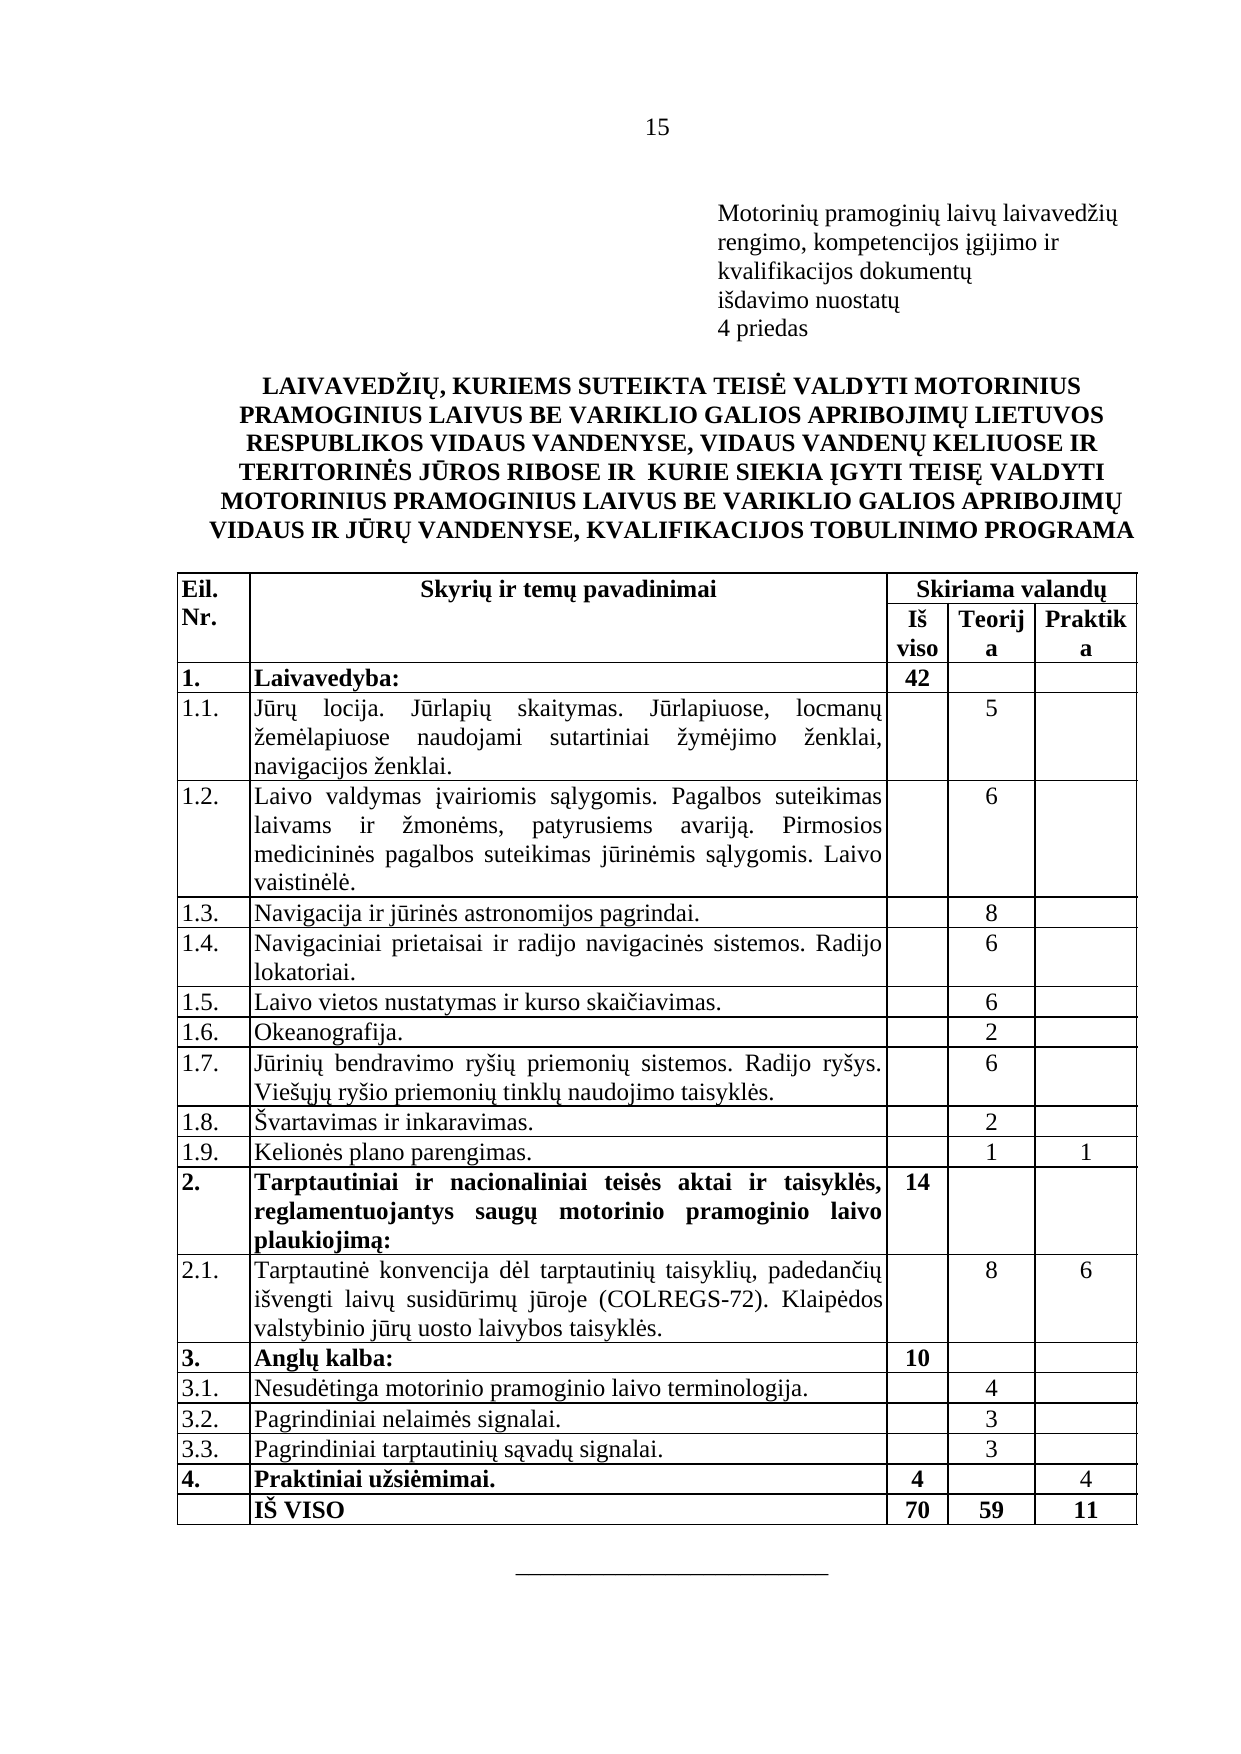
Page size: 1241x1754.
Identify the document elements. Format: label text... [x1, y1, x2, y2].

table_cell 14 [888, 1168, 947, 1254]
table_cell Praktika [1132, 604, 1136, 662]
text _________________________ [177, 1549, 1166, 1578]
text Motorinių pramoginių laivų laivavedžių rengimo, kompetencijos įgijimo ir kvalifikacijos dokumentų [717, 198, 1166, 285]
table_cell [1132, 1404, 1136, 1432]
table_cell [1132, 1343, 1136, 1372]
table_cell [888, 1048, 947, 1105]
table_cell [1132, 1373, 1136, 1402]
table_cell 6 [949, 781, 1034, 896]
table_cell [888, 781, 947, 896]
text LAIVAVEDŽIŲ, KURIEMS SUTEIKTA TEISĖ VALDYTI MOTORINIUS PRAMOGINIUS LAIVUS BE VARIKLIO GALIOS APRIBOJIMŲ LIETUVOS RESPUBLIKOS VIDAUS VANDENYSE, VIDAUS VANDENŲ KELIUOSE IR TERITORINĖS JŪROS RIBOSE IR KURIE SIEKIA ĮGYTI TEISĘ valdyti motorinius pramoginius laivus be variklio galios apribojimų vidaus ir jūrų vandenyse, KVALIFIKACIJOS TOBULINIMO PROGRAMa [177, 371, 1166, 543]
text išdavimo nuostatų [717, 285, 1166, 313]
table_cell [1132, 1434, 1136, 1463]
table_cell [888, 928, 947, 986]
table_cell [1036, 1168, 1136, 1254]
text 4 priedas [582, 313, 1166, 342]
table_cell 4 [1132, 1465, 1136, 1493]
table_cell 2.1. [178, 1255, 249, 1342]
table_cell [1132, 663, 1136, 692]
table_cell 2. [178, 1168, 249, 1254]
table_cell [1036, 928, 1136, 986]
table_cell 1.7. [178, 1048, 249, 1105]
table_cell [1036, 1048, 1136, 1105]
table_header Skyrių ir temų pavadinimai [251, 574, 886, 662]
table_cell 6 [1036, 1255, 1136, 1342]
table_cell 1.1. [178, 693, 249, 780]
table_cell [1036, 693, 1136, 780]
table_cell [1132, 898, 1136, 927]
table_cell 1.2. [178, 781, 249, 896]
table_cell 6 [949, 1048, 1034, 1105]
table_cell [888, 1255, 947, 1342]
table_cell 8 [949, 1255, 1034, 1342]
table_cell [949, 1168, 1034, 1254]
table_cell [1132, 1107, 1136, 1136]
table_cell 11 [1132, 1495, 1136, 1523]
table_header Eil. Nr. [178, 574, 249, 662]
table_cell 5 [949, 693, 1034, 780]
table_cell [1132, 1018, 1136, 1046]
table_cell 6 [949, 928, 1034, 986]
table_cell [1036, 781, 1136, 896]
table_cell 1 [1132, 1137, 1136, 1166]
table_cell [888, 693, 947, 780]
table_cell [1132, 987, 1136, 1016]
table_cell 1.4. [178, 928, 249, 986]
